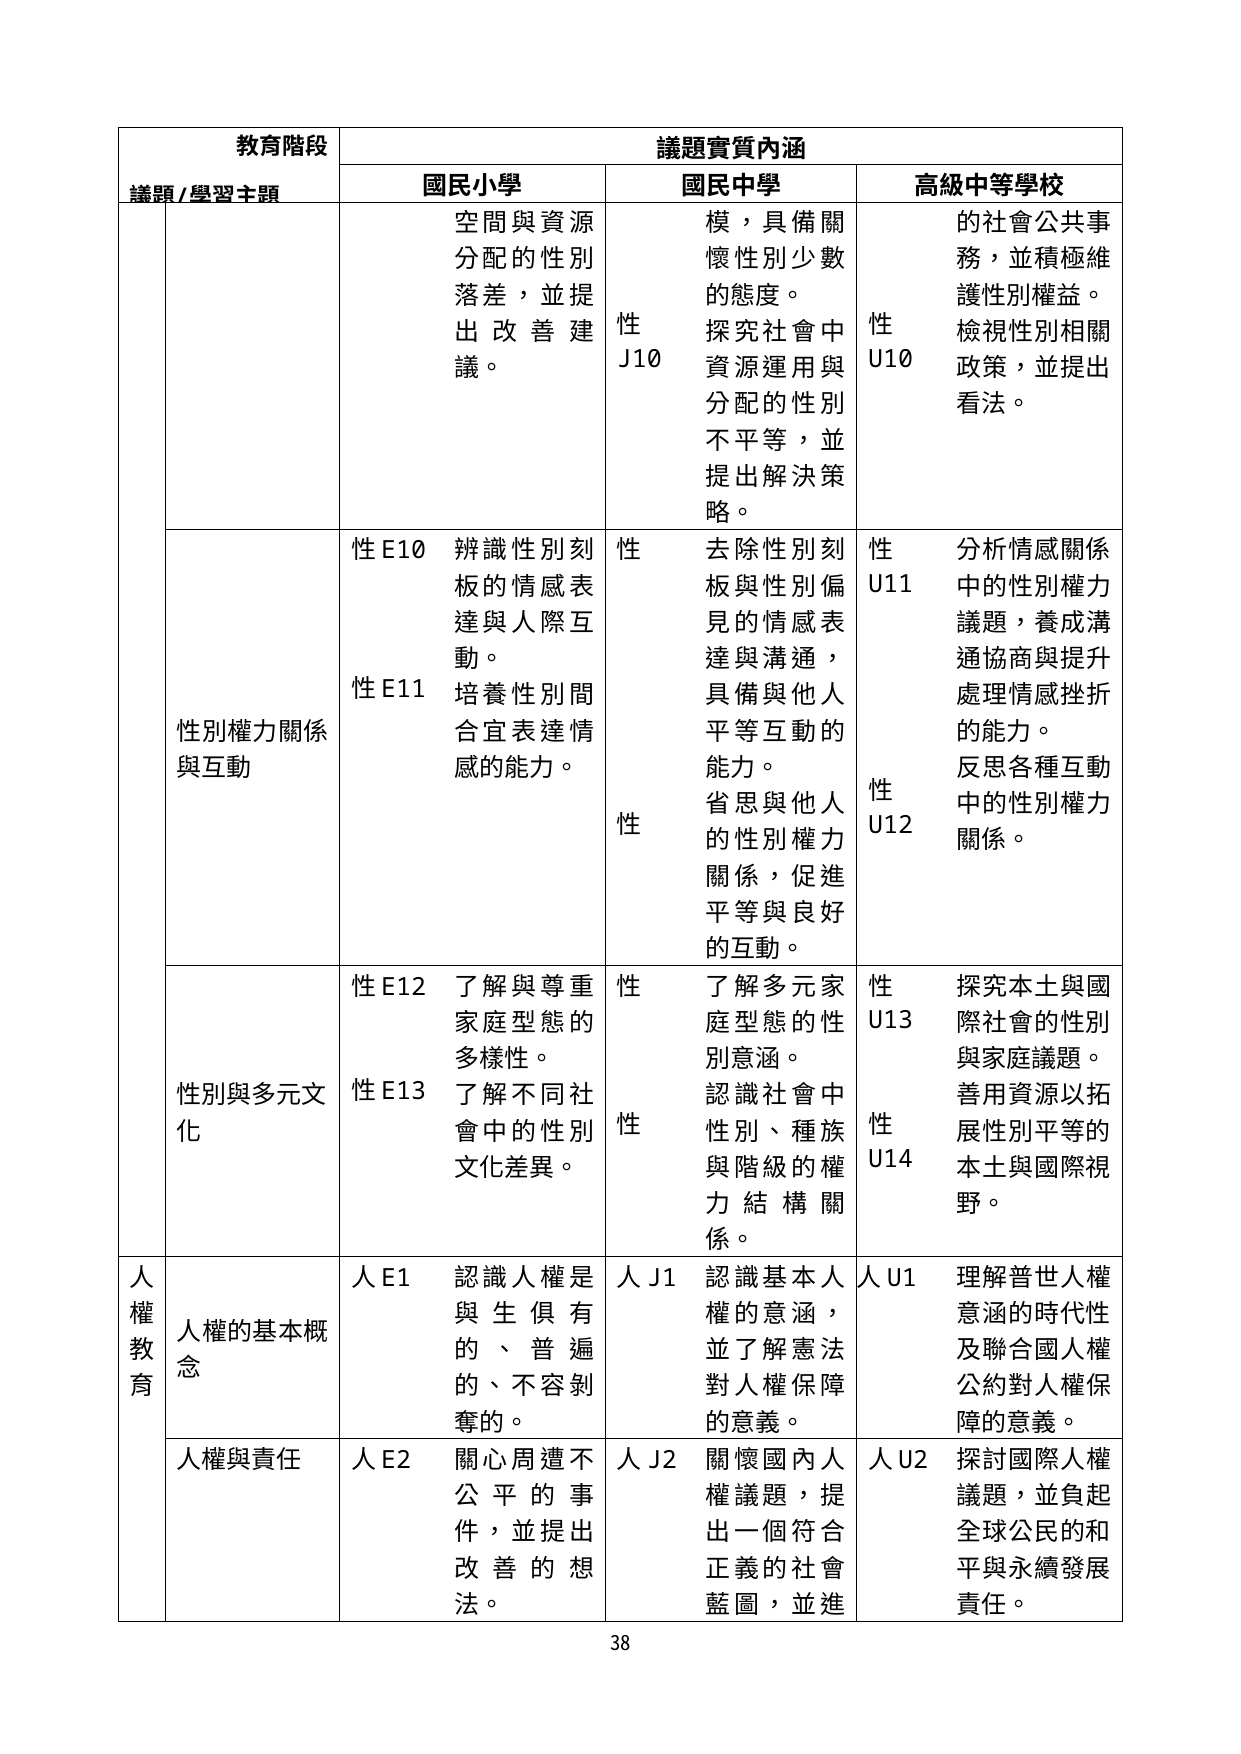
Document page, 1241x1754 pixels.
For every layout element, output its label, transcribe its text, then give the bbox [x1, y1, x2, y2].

table_cell 性J10 [606, 203, 694, 529]
table_cell 性別與多元文化 [166, 966, 339, 1256]
table_cell 國民中學 [606, 165, 856, 202]
table_cell 國民小學 [340, 165, 605, 202]
table_cell 分析情感關係中的性別權力議題，養成溝通協商與提升處理情感挫折的能力。 反思各種互動中的性別權力關係。 [945, 530, 1122, 965]
table_cell 認識人權是與生俱有的、普遍的、不容剝奪的。 [443, 1257, 605, 1438]
table_cell 性U11 性U12 [857, 530, 945, 965]
table_cell 性J11 性J12 [606, 530, 694, 965]
table_cell 人J2 [606, 1439, 694, 1621]
table_cell 探究本土與國際社會的性別與家庭議題。 善用資源以拓展性別平等的本土與國際視野。 [945, 966, 1122, 1256]
table_cell [340, 203, 443, 529]
table_cell 模，具備關懷性別少數的態度。 探究社會中資源運用與分配的性別不平等，並提出解決策略。 [694, 203, 856, 529]
table_cell 性E12 性E13 [340, 966, 443, 1256]
table_cell 認識基本人權的意涵，並了解憲法對人權保障的意義。 [694, 1257, 856, 1438]
table_cell 性別平等教育 [119, 203, 165, 1256]
table_cell 辨識性別刻板的情感表達與人際互動。 培養性別間合宜表達情感的能力。 [443, 530, 605, 965]
table_cell 空間與資源分配的性別落差，並提出改善建議。 [443, 203, 605, 529]
table_cell 人權的基本概念 [166, 1257, 339, 1438]
table_cell 人U2 [857, 1439, 945, 1621]
table_cell 性別權力關係與互動 [166, 530, 339, 965]
table_cell 探討國際人權議題，並負起全球公民的和平與永續發展責任。 [945, 1439, 1122, 1621]
table_header 教育階段 議題/學習主題 [119, 128, 339, 202]
table_cell 去除性別刻板與性別偏見的情感表達與溝通，具備與他人平等互動的能力。 省思與他人的性別權力關係，促進平等與良好的互動。 [694, 530, 856, 965]
table_cell 性J13 性J14 [606, 966, 694, 1256]
table_cell 性U10 [857, 203, 945, 529]
table_cell 性E10 性E11 [340, 530, 443, 965]
table_cell 關心周遭不公平的事件，並提出改善的想法。 [443, 1439, 605, 1621]
table_cell 人U1 [857, 1257, 945, 1438]
table_header 議題實質內涵 [340, 128, 1122, 164]
table_cell 人權與責任 [166, 1439, 339, 1621]
table_cell 理解普世人權意涵的時代性及聯合國人權公約對人權保障的意義。 [945, 1257, 1122, 1438]
table_cell 了解多元家庭型態的性別意涵。 認識社會中性別、種族與階級的權力結構關係。 [694, 966, 856, 1256]
table_cell 人E1 [340, 1257, 443, 1438]
table_cell 性U13 性U14 [857, 966, 945, 1256]
table_cell 關懷國內人權議題，提出一個符合正義的社會藍圖，並進 [694, 1439, 856, 1621]
table_cell 高級中等學校 [857, 165, 1122, 202]
table_cell 性別權益與公共參與 [166, 203, 339, 529]
table_cell 人權教育 [119, 1257, 165, 1621]
table_cell 人J1 [606, 1257, 694, 1438]
table_cell 人E2 [340, 1439, 443, 1621]
table_cell 了解與尊重家庭型態的多樣性。 了解不同社會中的性別文化差異。 [443, 966, 605, 1256]
table_cell 的社會公共事務，並積極維護性別權益。 檢視性別相關政策，並提出看法。 [945, 203, 1122, 529]
